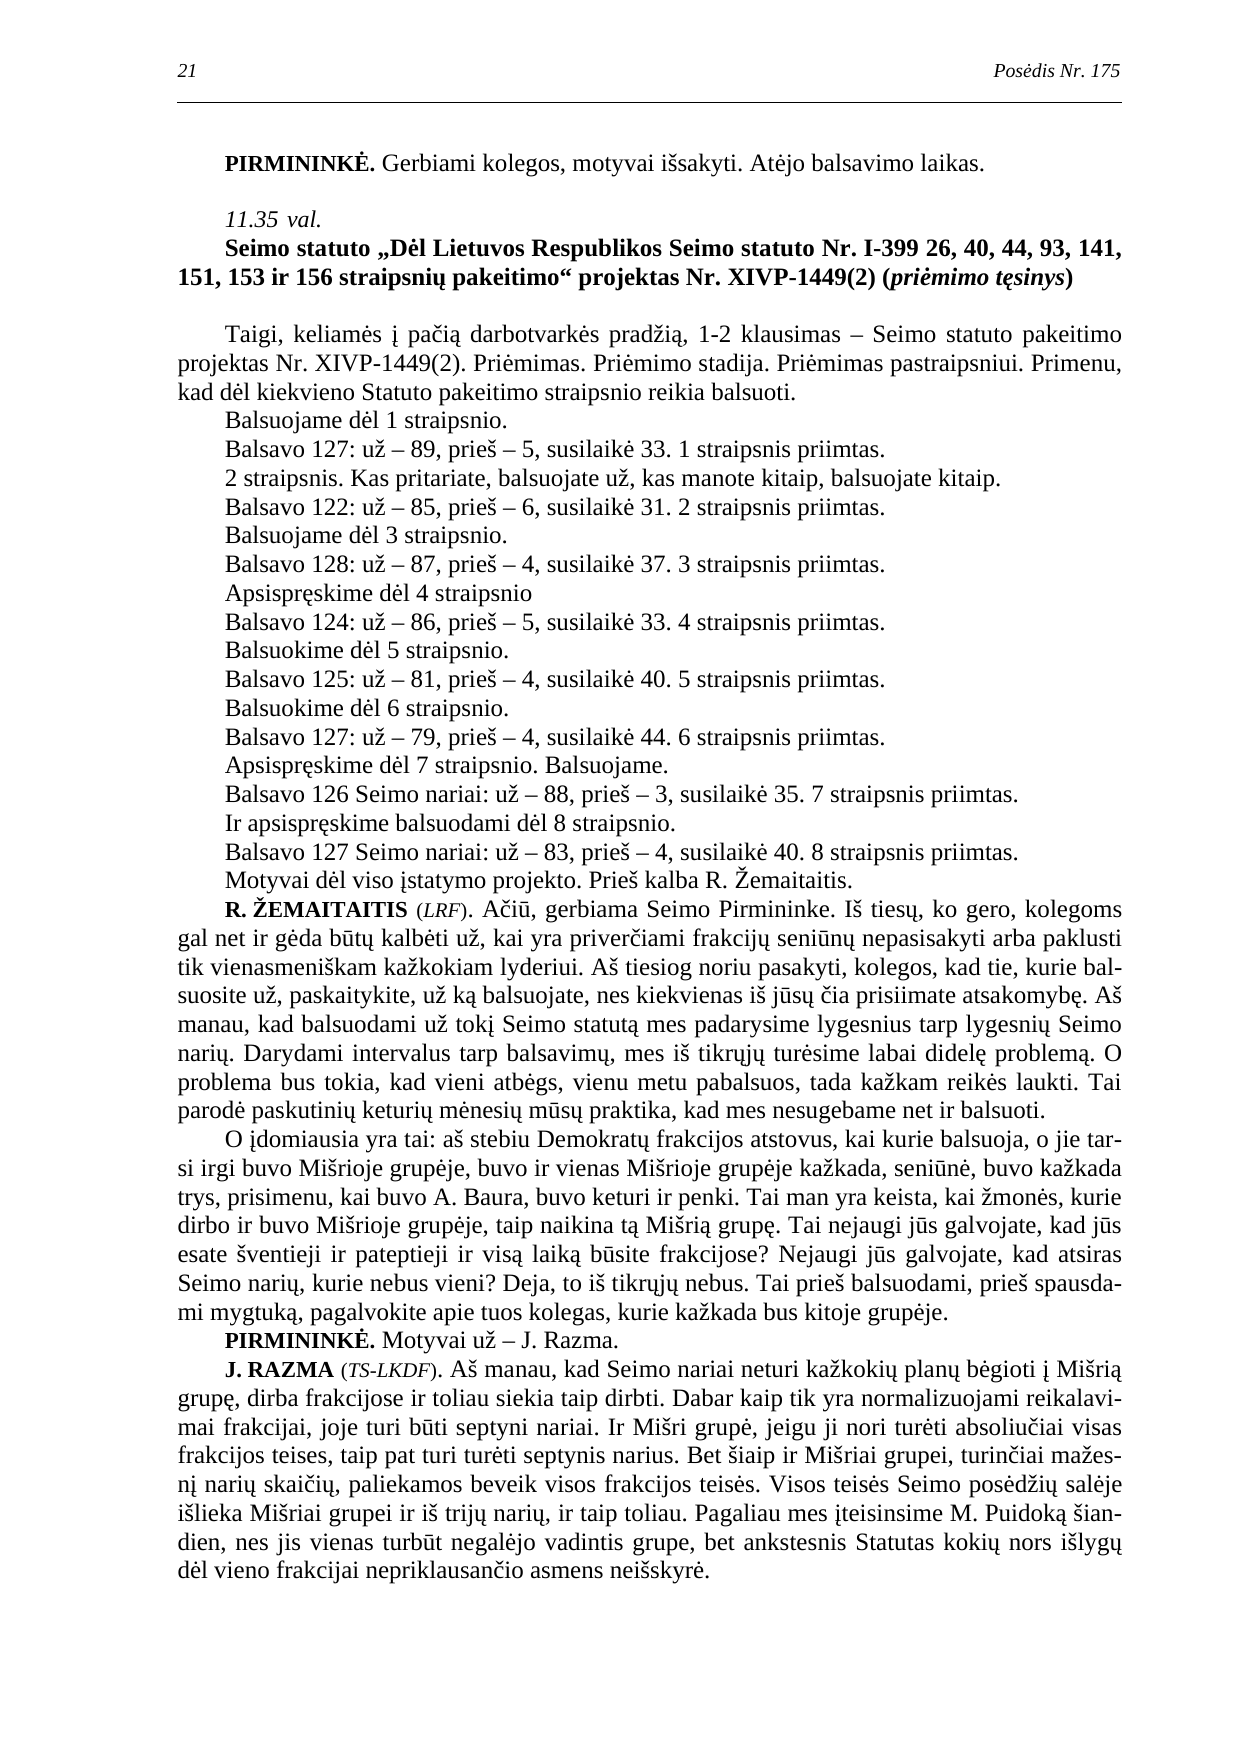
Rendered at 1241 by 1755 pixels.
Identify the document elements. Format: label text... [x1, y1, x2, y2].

text 11.35 val. [224, 205, 1122, 233]
text Ap­si­spręs­ki­me dėl 7 straips­nio. Bal­suo­ja­me. [177, 750, 1122, 779]
text 2 straips­nis. Kas pri­ta­ria­te, bal­suo­ja­te už, kas ma­no­te ki­taip, bal­suo­ja­te ki­taip. [177, 463, 1122, 492]
text Bal­sa­vo 125: už – 81, prieš – 4, su­si­lai­kė 40. 5 straips­nis pri­im­tas. [177, 664, 1122, 693]
text Ap­si­spręs­ki­me dėl 4 straips­nio [177, 578, 1122, 607]
text Bal­sa­vo 127 Sei­mo na­riai: už – 83, prieš – 4, su­si­lai­kė 40. 8 straips­nis pri­im­tas. [177, 837, 1122, 865]
text O įdo­miau­sia yra tai: aš ste­biu De­mok­ra­tų frak­ci­jos at­sto­vus, kai ku­rie bal­suo­ja, o jie tar­si ir­gi bu­vo Miš­rio­je gru­pė­je, bu­vo ir vie­nas Miš­rio­je gru­pė­je kaž­ka­da, se­niū­nė, bu­vo kaž­ka­da trys, pri­si­me­nu, kai bu­vo A. Bau­ra, bu­vo ke­tu­ri ir pen­ki. Tai man yra keis­ta, kai žmo­nės, ku­rie dir­bo ir bu­vo Miš­rio­je gru­pė­je, taip nai­ki­na tą Miš­rią gru­pę. Tai ne­jau­gi jūs gal­vo­ja­te, kad jūs esa­te šven­tie­ji ir pa­tep­tie­ji ir vi­są lai­ką bū­si­te frak­ci­jo­se? Ne­jau­gi jūs gal­vo­ja­te, kad at­si­ras Sei­mo na­rių, ku­rie ne­bus vie­ni? De­ja, to iš tik­rų­jų ne­bus. Tai prieš bal­suo­da­mi, prieš spaus­da­mi myg­tu­ką, pa­gal­vo­ki­te apie tuos ko­le­gas, ku­rie kaž­ka­da bus ki­to­je gru­pė­je. [177, 1124, 1122, 1325]
text Bal­sa­vo 122: už – 85, prieš – 6, su­si­lai­kė 31. 2 straips­nis pri­im­tas. [177, 492, 1122, 520]
text Ir ap­si­spręs­ki­me bal­suo­da­mi dėl 8 straips­nio. [177, 808, 1122, 837]
text Bal­suo­ja­me dėl 1 straips­nio. [177, 405, 1122, 434]
text PIRMININKĖ. Ger­bia­mi ko­le­gos, mo­ty­vai iš­sa­ky­ti. At­ėjo bal­sa­vi­mo lai­kas. [177, 148, 1122, 176]
text Bal­sa­vo 128: už – 87, prieš – 4, su­si­lai­kė 37. 3 straips­nis pri­im­tas. [177, 549, 1122, 578]
text Bal­suo­ki­me dėl 5 straips­nio. [177, 635, 1122, 664]
text PIRMININKĖ. Mo­ty­vai už – J. Raz­ma. [177, 1325, 1122, 1354]
text Bal­suo­ki­me dėl 6 straips­nio. [177, 693, 1122, 722]
text R. ŽEMAITAITIS (LRF). Ačiū, ger­bia­ma Sei­mo Pir­mi­nin­ke. Iš tie­sų, ko ge­ro, ko­le­goms gal net ir gė­da bū­tų kal­bė­ti už, kai yra pri­ver­čia­mi frak­ci­jų se­niū­nų ne­pa­si­sa­ky­ti ar­ba pa­klus­ti tik vie­nas­me­niš­kam kaž­ko­kiam ly­de­riui. Aš tie­siog no­riu pa­sa­ky­ti, ko­le­gos, kad tie, ku­rie bal­suo­si­te už, pa­skai­ty­ki­te, už ką bal­suo­ja­te, nes kiek­vie­nas iš jū­sų čia pri­si­i­ma­te at­sa­ko­my­bę. Aš ma­nau, kad bal­suo­da­mi už to­kį Sei­mo sta­tu­tą mes pa­da­ry­si­me ly­ges­nius tarp ly­ges­nių Sei­mo na­rių. Da­ry­da­mi in­ter­va­lus tarp bal­sa­vi­mų, mes iš tik­rų­jų tu­rė­si­me la­bai di­de­lę pro­ble­mą. O pro­ble­ma bus to­kia, kad vie­ni at­bėgs, vie­nu me­tu pa­bal­suos, ta­da kaž­kam rei­kės lauk­ti. Tai pa­ro­dė pas­ku­ti­nių ke­tu­rių mė­ne­sių mū­sų prak­ti­ka, kad mes ne­su­ge­ba­me net ir bal­suo­ti. [177, 894, 1122, 1124]
text Bal­sa­vo 127: už – 79, prieš – 4, su­si­lai­kė 44. 6 straips­nis pri­im­tas. [177, 722, 1122, 750]
text Bal­suo­ja­me dėl 3 straips­nio. [177, 520, 1122, 549]
text Tai­gi, ke­lia­mės į pa­čią dar­bo­tvarkės pra­džią, 1-2 klau­si­mas – Sei­mo sta­tu­to pa­kei­ti­mo pro­jek­tas Nr. XIVP-1449(2). Pri­ėmi­mas. Pri­ėmi­mo sta­di­ja. Pri­ėmi­mas pa­straips­niui. Pri­me­nu, kad dėl kiek­vie­no Sta­tu­to pa­kei­ti­mo straips­nio rei­kia bal­suo­ti. [177, 319, 1122, 405]
text Sei­mo sta­tu­to „Dėl Lie­tu­vos Res­pub­li­kos Sei­mo sta­tu­to Nr. I-399 26, 40, 44, 93, 141, 151, 153 ir 156 straips­nių pa­kei­ti­mo“ pro­jek­tas Nr. XIVP-1449(2) (pri­ėmi­mo tę­si­nys) [177, 233, 1122, 290]
text Mo­ty­vai dėl vi­so įsta­ty­mo pro­jek­to. Prieš kal­ba R. Že­mai­tai­tis. [177, 865, 1122, 894]
text Bal­sa­vo 126 Sei­mo na­riai: už – 88, prieš – 3, su­si­lai­kė 35. 7 straips­nis pri­im­tas. [177, 779, 1122, 808]
text Bal­sa­vo 127: už – 89, prieš – 5, su­si­lai­kė 33. 1 straips­nis pri­im­tas. [177, 434, 1122, 463]
text J. RAZMA (TS-LKDF). Aš ma­nau, kad Sei­mo na­riai ne­tu­ri kaž­ko­kių pla­nų bė­gio­ti į Miš­rią gru­pę, dir­ba frak­ci­jo­se ir to­liau sie­kia taip dirb­ti. Da­bar kaip tik yra nor­ma­li­zuo­ja­mi rei­ka­la­vi­mai frak­ci­jai, jo­je tu­ri bū­ti sep­ty­ni na­riai. Ir Miš­ri gru­pė, jei­gu ji no­ri tu­rė­ti ab­so­liu­čiai vi­sas frak­ci­jos tei­ses, taip pat tu­ri tu­rė­ti sep­ty­nis na­rius. Bet šiaip ir Miš­riai gru­pei, tu­rin­čiai ma­žes­nį na­rių skai­čių, pa­lie­ka­mos be­veik vi­sos frak­ci­jos tei­sės. Vi­sos tei­sės Sei­mo po­sė­džių sa­lė­je iš­lie­ka Miš­riai gru­pei ir iš tri­jų na­rių, ir taip to­liau. Pa­ga­liau mes įtei­sin­si­me M. Pui­do­ką šian­dien, nes jis vie­nas tur­būt ne­ga­lė­jo va­din­tis gru­pe, bet anks­tes­nis Sta­tu­tas ko­kių nors iš­ly­gų dėl vie­no frak­ci­jai ne­pri­klau­san­čio as­mens ne­iš­sky­rė. [177, 1354, 1122, 1584]
text Bal­sa­vo 124: už – 86, prieš – 5, su­si­lai­kė 33. 4 straips­nis pri­im­tas. [177, 607, 1122, 635]
